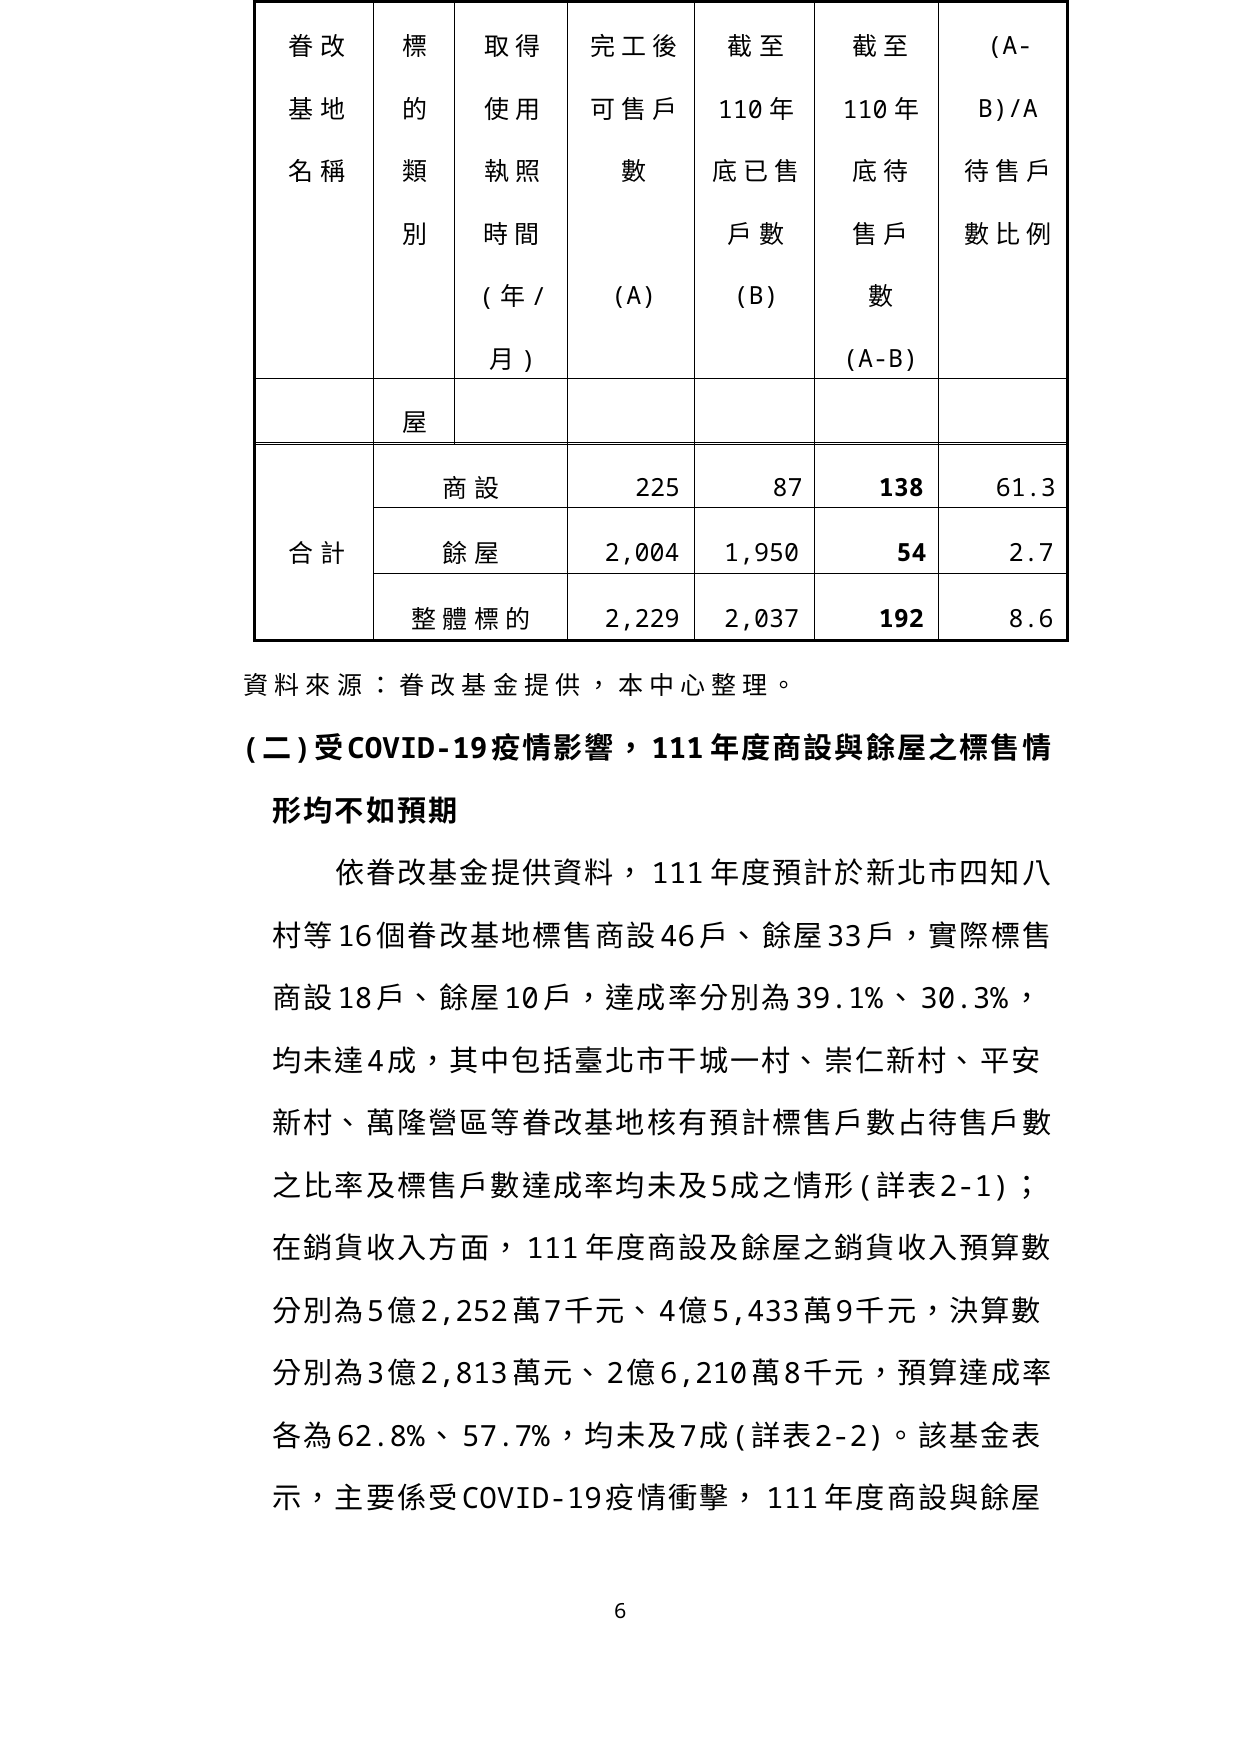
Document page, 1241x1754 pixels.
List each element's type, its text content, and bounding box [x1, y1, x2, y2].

table_cell 1,950 [695, 508, 814, 573]
table_cell [939, 379, 1066, 442]
table_header 完工後可售戶數 (A) [568, 3, 694, 378]
text (二)受COVID-19疫情影響，111年度商設與餘屋之標售情形均不如預期 [236, 704, 1063, 829]
table_cell 2.7 [939, 508, 1066, 573]
table_header 眷改基地名稱 [256, 3, 373, 378]
table_cell 61.3 [939, 445, 1066, 507]
table_cell 2,037 [695, 574, 814, 638]
table_header (A-B)/A 待售戶數比例 [939, 3, 1066, 378]
table_header 標的類別 [374, 3, 454, 378]
table_cell 商設 [374, 445, 567, 507]
table_header 截至110年底已售戶數 (B) [695, 3, 814, 378]
table_cell [815, 379, 938, 442]
text 依眷改基金提供資料，111年度預計於新北市四知八村等16個眷改基地標售商設46戶、餘屋33戶，實際標售商設18戶、餘屋10戶，達成率分別為39.1%、30.3%，均未達4成，其中包括臺北市干城一村、崇仁新村、平安新村、萬隆營區等眷改基地核有預計標售戶數占待售戶數之比率及標售戶數達成率均未及5成之情形(詳表2-1)；在銷貨收入方面，111年度商設及餘屋之銷貨收入預算數分別為5億2,252萬7千元、4億5,433萬9千元，決算數分別為3億2,813萬元、2億6,210萬8千元，預算達成率各為62.8%、57.7%，均未及7成(詳表2-2)。該基金表示，主要係受COVID-19疫情衝擊，111年度商設與餘屋 [266, 829, 1063, 1517]
table_cell [455, 379, 567, 442]
text 資料來源：眷改基金提供，本中心整理。 [236, 642, 1063, 704]
table_cell 2,004 [568, 508, 694, 573]
table_cell [256, 379, 373, 442]
table_cell 整體標的 [374, 574, 567, 638]
table_cell 8.6 [939, 574, 1066, 638]
table_cell 屋 [374, 379, 454, 442]
table_header 取得使用執照時間(年/月) [455, 3, 567, 378]
table_cell [695, 379, 814, 442]
table_cell 54 [815, 508, 938, 573]
table_header 截至110年底待售戶數 (A-B) [815, 3, 938, 378]
table_cell [568, 379, 694, 442]
table_cell 138 [815, 445, 938, 507]
table_cell 2,229 [568, 574, 694, 638]
table_cell 87 [695, 445, 814, 507]
table_cell 192 [815, 574, 938, 638]
table_cell 225 [568, 445, 694, 507]
table_cell 餘屋 [374, 508, 567, 573]
table_cell 合計 [256, 445, 373, 638]
